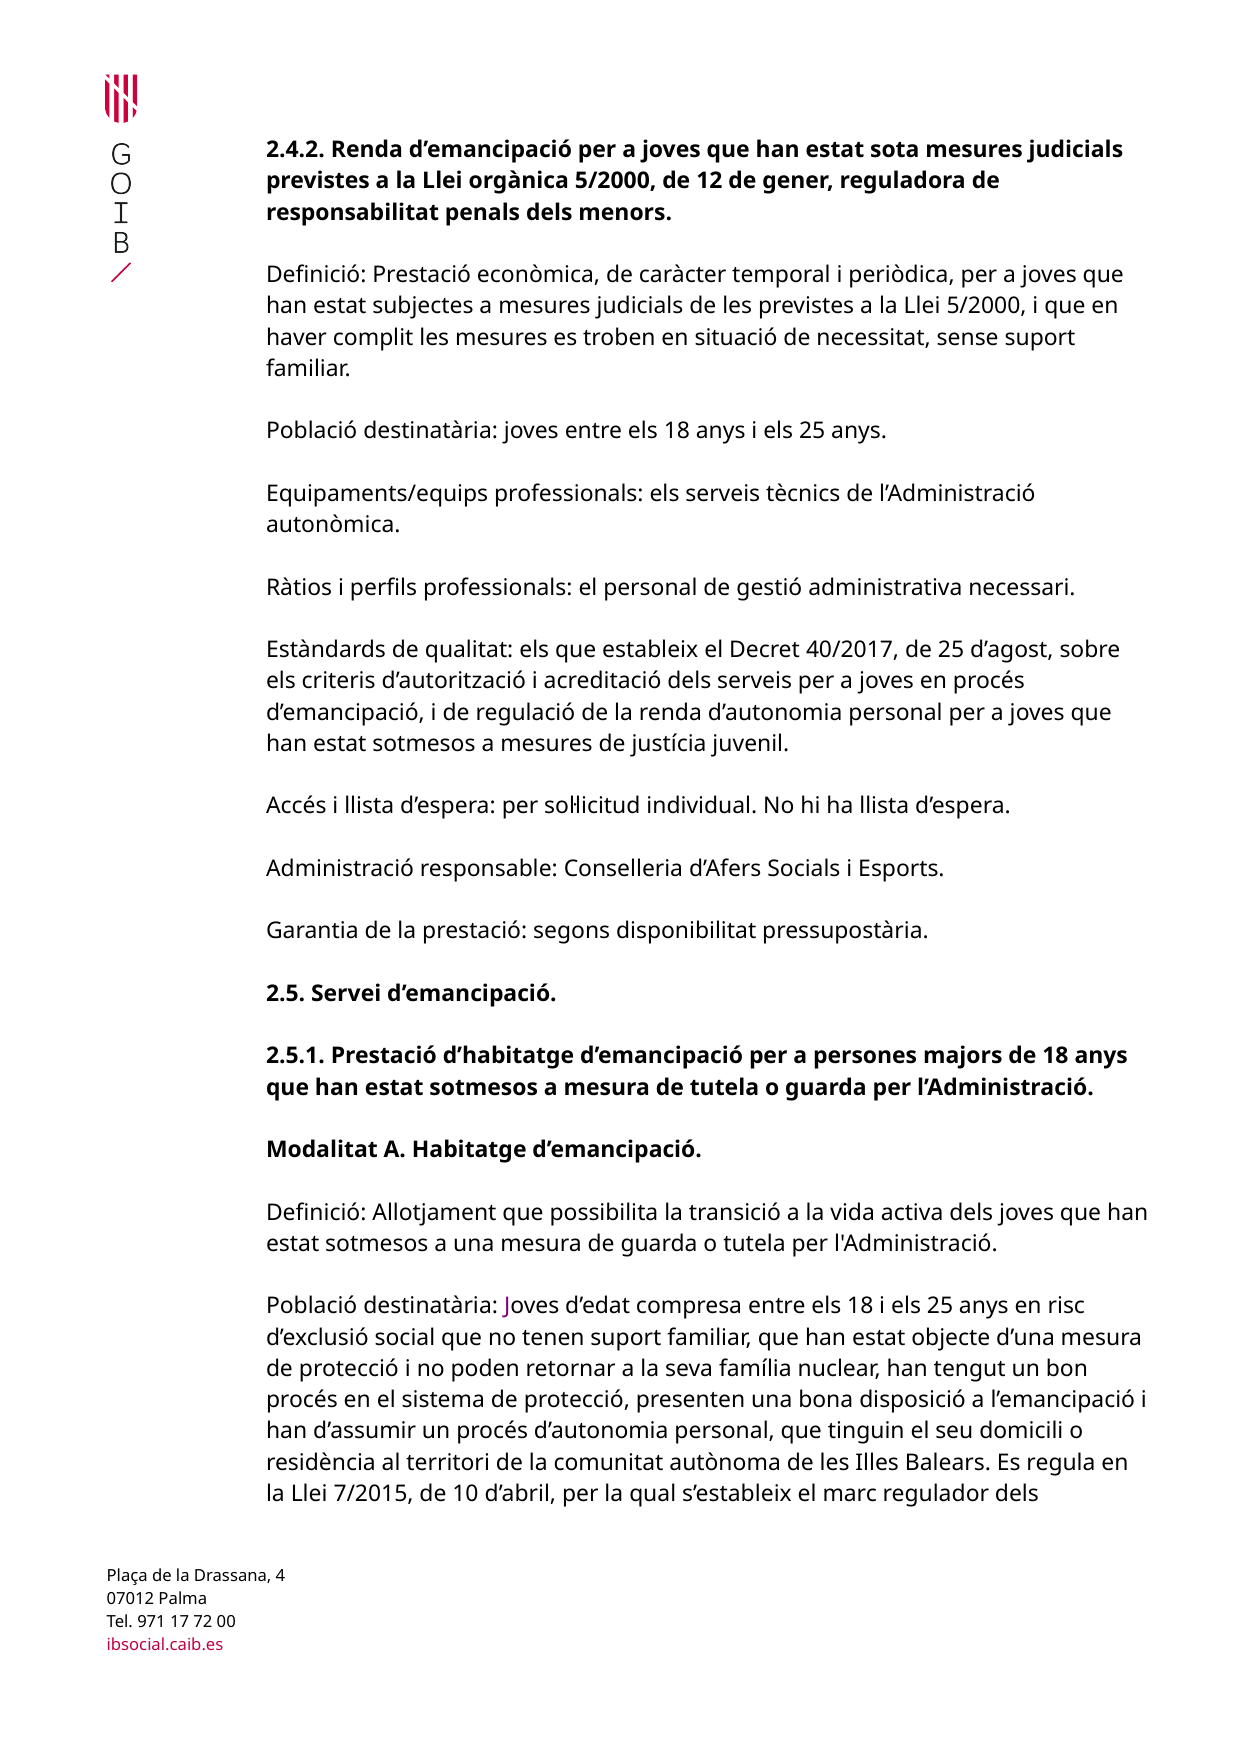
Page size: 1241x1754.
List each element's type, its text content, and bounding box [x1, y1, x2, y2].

text 2.5. Servei d’emancipació. [266, 977, 1152, 1008]
text Població destinatària: joves entre els 18 anys i els 25 anys. [266, 414, 1152, 445]
text 2.5.1. Prestació d’habitatge d’emancipació per a persones majors de 18 anys que han estat sotmesos a mesura de tutela o guarda per l’Administració. [266, 1039, 1152, 1102]
text Població destinatària: Joves d’edat compresa entre els 18 i els 25 anys en risc d’exclusió social que no tenen suport familiar, que han estat objecte d’una mesura de protecció i no poden retornar a la seva família nuclear, han tengut un bon procés en el sistema de protecció, presenten una bona disposició a l’emancipació i han d’assumir un procés d’autonomia personal, que tinguin el seu domicili o residència al territori de la comunitat autònoma de les Illes Balears. Es regula en la Llei 7/2015, de 10 d’abril, per la qual s’estableix el marc regulador dels [266, 1289, 1152, 1508]
text Garantia de la prestació: segons disponibilitat pressupostària. [266, 914, 1152, 945]
text Accés i llista d’espera: per sol·licitud individual. No hi ha llista d’espera. [266, 789, 1152, 820]
picture [76, 51, 166, 313]
text 2.4.2. Renda d’emancipació per a joves que han estat sota mesures judicials previstes a la Llei orgànica 5/2000, de 12 de gener, reguladora de responsabilitat penals dels menors. [266, 133, 1152, 227]
text Definició: Prestació econòmica, de caràcter temporal i periòdica, per a joves que han estat subjectes a mesures judicials de les previstes a la Llei 5/2000, i que en haver complit les mesures es troben en situació de necessitat, sense suport familiar. [266, 258, 1152, 383]
text Estàndards de qualitat: els que estableix el Decret 40/2017, de 25 d’agost, sobre els criteris d’autorització i acreditació dels serveis per a joves en procés d’emancipació, i de regulació de la renda d’autonomia personal per a joves que han estat sotmesos a mesures de justícia juvenil. [266, 633, 1152, 758]
text Definició: Allotjament que possibilita la transició a la vida activa dels joves que han estat sotmesos a una mesura de guarda o tutela per l'Administració. [266, 1195, 1152, 1258]
text Modalitat A. Habitatge d’emancipació. [266, 1133, 1152, 1164]
text Ràtios i perfils professionals: el personal de gestió administrativa necessari. [266, 570, 1152, 602]
text Administració responsable: Conselleria d’Afers Socials i Esports. [266, 852, 1152, 883]
text Equipaments/equips professionals: els serveis tècnics de l’Administració autonòmica. [266, 477, 1152, 539]
